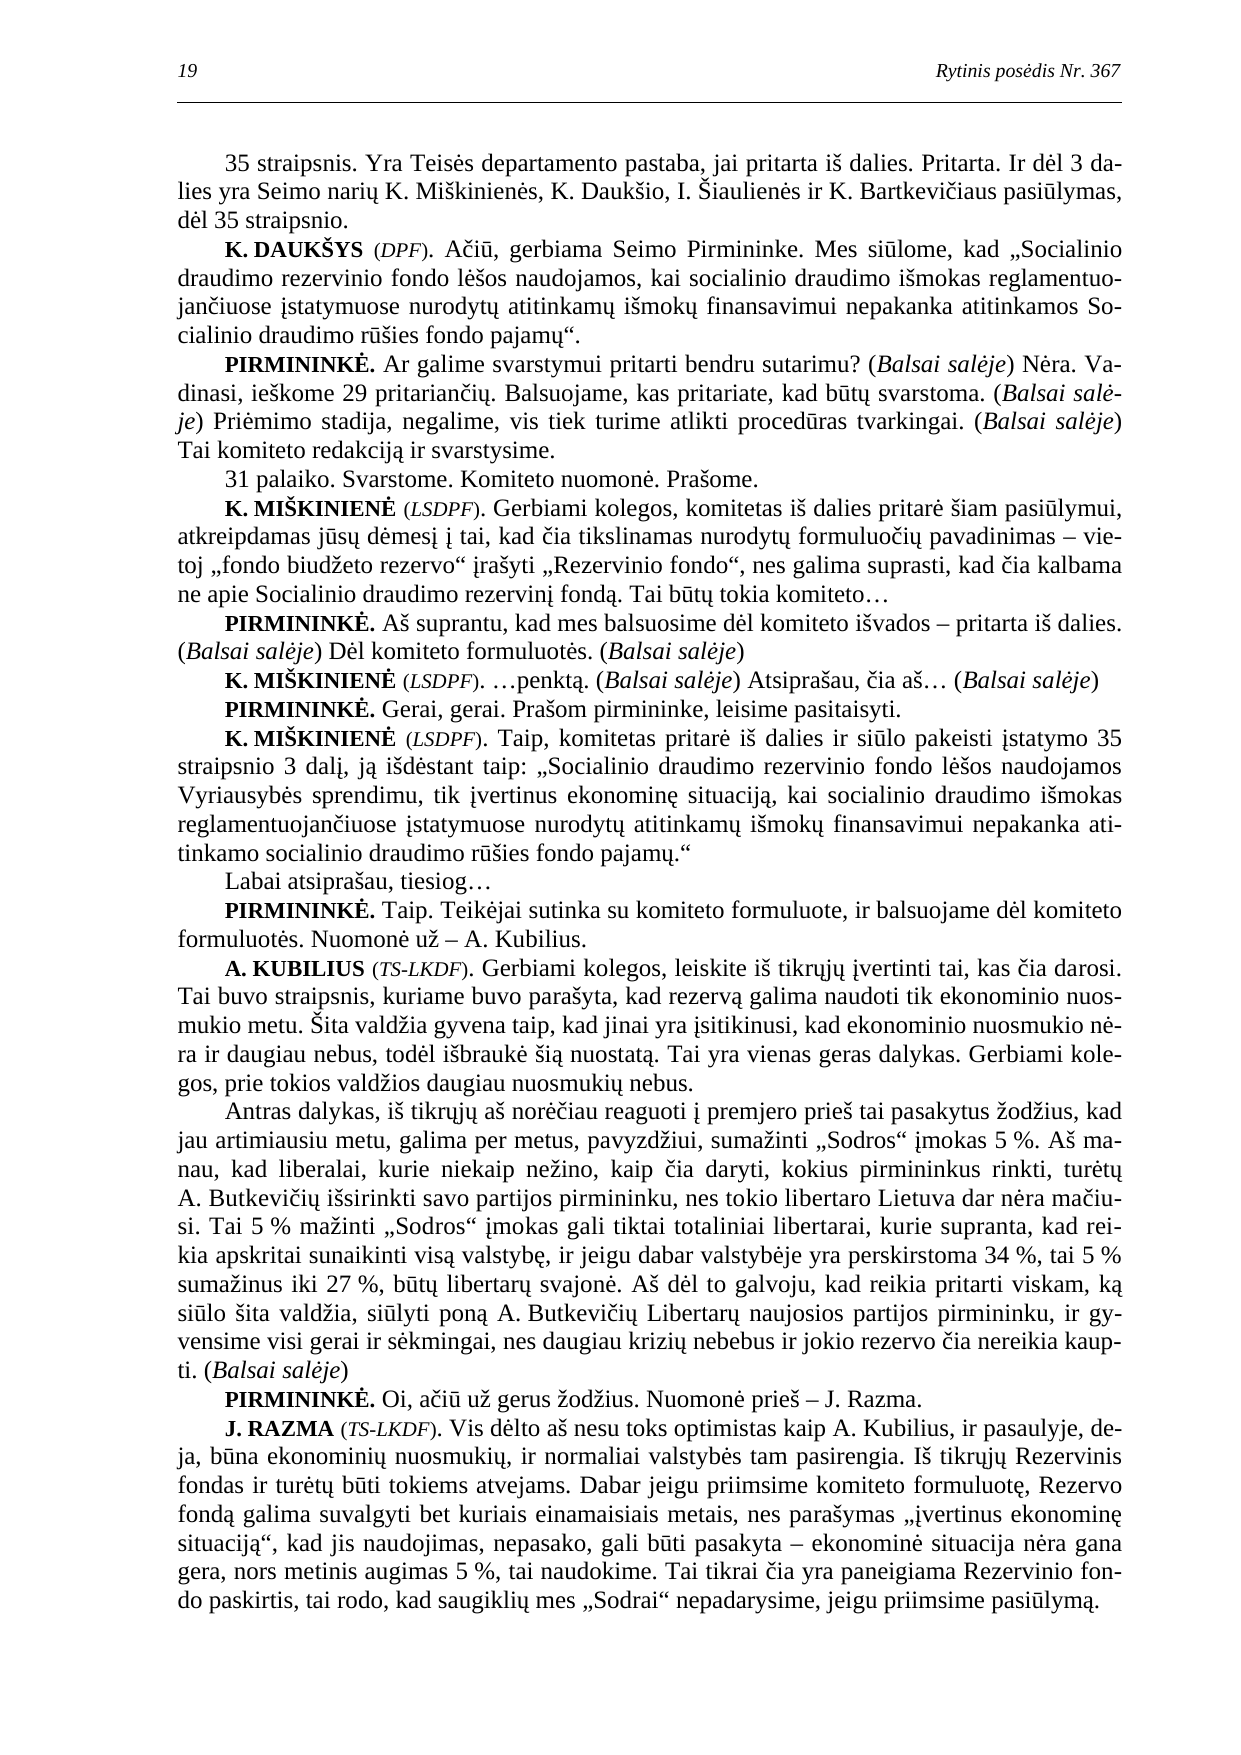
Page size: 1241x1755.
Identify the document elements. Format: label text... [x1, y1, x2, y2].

text PIRMININKĖ. Ge­rai, ge­rai. Pra­šom pir­mi­nin­ke, lei­si­me pa­si­tai­sy­ti. [177, 694, 1122, 723]
text K. MIŠKINIENĖ (LSDPF). Ger­bia­mi ko­le­gos, ko­mi­te­tas iš da­lies pri­ta­rė šiam pa­siū­ly­mui, at­krei­pdamas jū­sų dė­me­sį į tai, kad čia tiks­li­na­mas nu­ro­dy­tų for­mu­luo­čių pa­va­di­ni­mas – vie­toj „fon­do biu­dže­to re­zer­vo“ įra­šy­ti „Re­zer­vi­nio fon­do“, nes ga­li­ma su­pras­ti, kad čia kal­ba­ma ne apie So­cia­li­nio drau­di­mo re­zer­vi­nį fon­dą. Tai bū­tų to­kia ko­mi­te­to… [177, 493, 1122, 608]
text J. RAZMA (TS-LKDF). Vis dėl­to aš ne­su toks op­ti­mis­tas kaip A. Ku­bi­lius, ir pa­sau­ly­je, de­ja, bū­na eko­no­mi­nių nuos­mu­kių, ir nor­ma­liai vals­ty­bės tam pa­si­ren­gia. Iš tik­rų­jų Re­zer­vi­nis fon­das ir tu­rė­tų bū­ti to­kiems at­ve­jams. Da­bar jei­gu pri­im­si­me ko­mi­te­to for­mu­luo­tę, Re­zer­vo fon­dą ga­li­ma su­val­gy­ti bet ku­riais ei­na­mai­siais me­tais, nes pa­ra­šy­mas „įver­ti­nus eko­no­mi­nę si­tu­a­ci­ją“, kad jis nau­do­ji­mas, ne­pa­sa­ko, ga­li bū­ti pa­sa­ky­ta – eko­no­mi­nė si­tu­a­ci­ja nė­ra ga­na ge­ra, nors me­ti­nis au­gi­mas 5 %, tai nau­do­ki­me. Tai tik­rai čia yra pa­nei­gia­ma Re­zer­vi­nio fon­do pa­skir­tis, tai ro­do, kad sau­gik­lių mes „Sod­rai“ ne­pa­da­ry­si­me, jei­gu pri­im­si­me pa­siū­ly­mą. [177, 1413, 1122, 1614]
text Ant­ras da­ly­kas, iš tik­rų­jų aš no­rė­čiau re­a­guo­ti į prem­je­ro prieš tai pa­sa­ky­tus žo­džius, kad jau ar­ti­miau­siu me­tu, ga­li­ma per me­tus, pa­vyz­džiui, su­ma­žin­ti „Sod­ros“ įmo­kas 5 %. Aš ma­nau, kad li­be­ra­lai, ku­rie nie­kaip ne­ži­no, kaip čia da­ry­ti, ko­kius pir­mi­nin­kus rink­ti, tu­rė­tų A. Bu­t­ke­vi­čių iš­si­rink­ti sa­vo par­ti­jos pir­mi­nin­ku, nes to­kio li­ber­ta­ro Lie­tu­va dar nė­ra ma­čiu­si. Tai 5 % ma­žin­ti „Sod­ros“ įmo­kas ga­li tik­tai to­ta­li­niai li­ber­ta­rai, ku­rie su­pran­ta, kad rei­kia ap­skri­tai su­nai­kin­ti vi­są vals­ty­bę, ir jei­gu da­bar vals­ty­bė­je yra per­skirs­to­ma 34 %, tai 5 % su­ma­ži­nus iki 27 %, bū­tų li­ber­ta­rų sva­jo­nė. Aš dėl to gal­vo­ju, kad rei­kia pri­tar­ti vis­kam, ką siū­lo ši­ta val­džia, siū­ly­ti po­ną A. But­ke­vi­čių Li­ber­ta­rų nau­jo­sios par­ti­jos pir­mi­nin­ku, ir gy­ven­si­me vi­si ge­rai ir sėk­min­gai, nes dau­giau kri­zių ne­be­bus ir jo­kio re­zer­vo čia ne­rei­kia kaup­ti. (Bal­sai sa­lė­je) [177, 1096, 1122, 1384]
text K. DAUKŠYS (DPF). Ačiū, ger­bia­ma Sei­mo Pir­mi­nin­ke. Mes siū­lo­me, kad „So­cia­li­nio drau­di­mo re­zer­vi­nio fon­do lė­šos nau­do­ja­mos, kai so­cia­li­nio drau­di­mo iš­mo­kas reg­la­men­tuo­jan­čiuo­se įsta­ty­muo­se nu­ro­dy­tų ati­tin­ka­mų iš­mo­kų fi­nan­sa­vi­mui ne­pa­kan­ka ati­tin­ka­mos So­cia­li­nio drau­di­mo rū­šies fon­do pa­ja­mų“. [177, 234, 1122, 349]
text PIRMININKĖ. Oi, ačiū už ge­rus žo­džius. Nuo­mo­nė prieš – J. Raz­ma. [177, 1384, 1122, 1413]
text La­bai at­si­pra­šau, tie­siog… [177, 866, 1122, 895]
text 35 straips­nis. Yra Tei­sės de­par­ta­men­to pa­sta­ba, jai pri­tar­ta iš da­lies. Pri­tar­ta. Ir dėl 3 da­lies yra Sei­mo na­rių K. Miš­ki­nie­nės, K. Dauk­šio, I. Šiau­lie­nės ir K. Bart­ke­vi­čiaus pa­siū­ly­mas, dėl 35 straips­nio. [177, 148, 1122, 234]
text K. MIŠKINIENĖ (LSDPF). Taip, ko­mi­te­tas pri­ta­rė iš da­lies ir siū­lo pa­keis­ti įsta­ty­mo 35 straips­nio 3 da­lį, ją iš­dės­tant taip: „So­cia­li­nio drau­di­mo re­zer­vi­nio fon­do lė­šos nau­do­ja­mos Vy­riau­sy­bės spren­di­mu, tik įver­ti­nus eko­no­mi­nę si­tu­a­ci­ją, kai so­cia­li­nio drau­di­mo iš­mo­kas reg­la­men­tuo­jan­čiuo­se įsta­ty­muo­se nu­ro­dy­tų ati­tin­ka­mų iš­mo­kų fi­nan­sa­vi­mui ne­pa­kan­ka ati­tin­ka­mo so­cia­li­nio drau­di­mo rū­šies fon­do pa­ja­mų.“ [177, 723, 1122, 866]
text PIRMININKĖ. Taip. Tei­kė­jai su­tin­ka su ko­mi­te­to for­mu­luo­te, ir bal­suo­ja­me dėl ko­mi­te­to for­mu­luo­tės. Nuo­mo­nė už – A. Ku­bi­lius. [177, 895, 1122, 953]
text 31 pa­lai­ko. Svars­to­me. Ko­mi­te­to nuo­mo­nė. Pra­šo­me. [177, 464, 1122, 493]
text PIRMININKĖ. Aš su­pran­tu, kad mes bal­suo­si­me dėl ko­mi­te­to iš­va­dos – pri­tar­ta iš da­lies. (Bal­sai sa­lė­je) Dėl ko­mi­te­to for­mu­luo­tės. (Bal­sai sa­lė­je) [177, 608, 1122, 665]
text K. MIŠKINIENĖ (LSDPF). …penk­tą. (Bal­sai sa­lė­je) At­si­pra­šau, čia aš… (Bal­sai sa­lė­je) [177, 665, 1122, 694]
text A. KUBILIUS (TS-LKDF). Ger­bia­mi ko­le­gos, leis­ki­te iš tik­rų­jų įver­tin­ti tai, kas čia da­ro­si. Tai bu­vo straips­nis, ku­ria­me bu­vo pa­ra­šy­ta, kad re­zer­vą ga­li­ma nau­do­ti tik eko­no­mi­nio nuos­mu­kio me­tu. Ši­ta val­džia gy­ve­na taip, kad ji­nai yra įsi­ti­ki­nu­si, kad eko­no­mi­nio nuos­mu­kio nė­ra ir dau­giau ne­bus, to­dėl iš­brau­kė šią nuo­sta­tą. Tai yra vie­nas ge­ras da­ly­kas. Ger­bia­mi ko­le­gos, prie to­kios val­džios dau­giau nuos­mu­kių ne­bus. [177, 953, 1122, 1096]
text PIRMININKĖ. Ar ga­li­me svars­ty­mui pri­tar­ti ben­dru su­ta­ri­mu? (Bal­sai sa­lė­je) Nė­ra. Va­di­na­si, ieš­ko­me 29 pri­ta­rian­čių. Bal­suo­ja­me, kas pri­ta­ria­te, kad bū­tų svars­to­ma. (Bal­sai sa­lė­je) Pri­ėmi­mo sta­di­ja, ne­ga­li­me, vis tiek tu­ri­me at­lik­ti pro­ce­dū­ras tvar­kin­gai. (Bal­sai sa­lė­je) Tai ko­mi­te­to re­dak­ci­ją ir svars­ty­si­me. [177, 349, 1122, 464]
